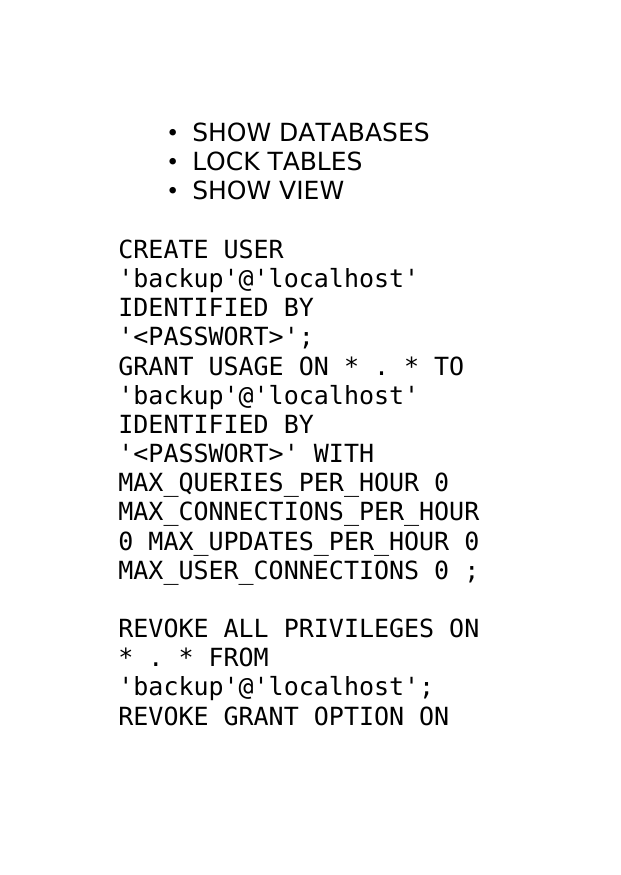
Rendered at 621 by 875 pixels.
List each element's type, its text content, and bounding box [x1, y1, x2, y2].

list SHOW DATABASES [177, 118, 502, 147]
list SHOW VIEW [177, 176, 502, 206]
text CREATE USER 'backup'@'localhost' IDENTIFIED BY '<PASSWORT>'; GRANT USAGE ON * . * TO 'backup'@'localhost' IDENTIFIED BY '<PASSWORT>' WITH MAX_QUERIES_PER_HOUR 0 MAX_CONNECTIONS_PER_HOUR 0 MAX_UPDATES_PER_HOUR 0 MAX_USER_CONNECTIONS 0 ; REVOKE ALL PRIVILEGES ON * . * FROM 'backup'@'localhost'; REVOKE GRANT OPTION ON [118, 235, 502, 731]
list LOCK TABLES [177, 147, 502, 176]
